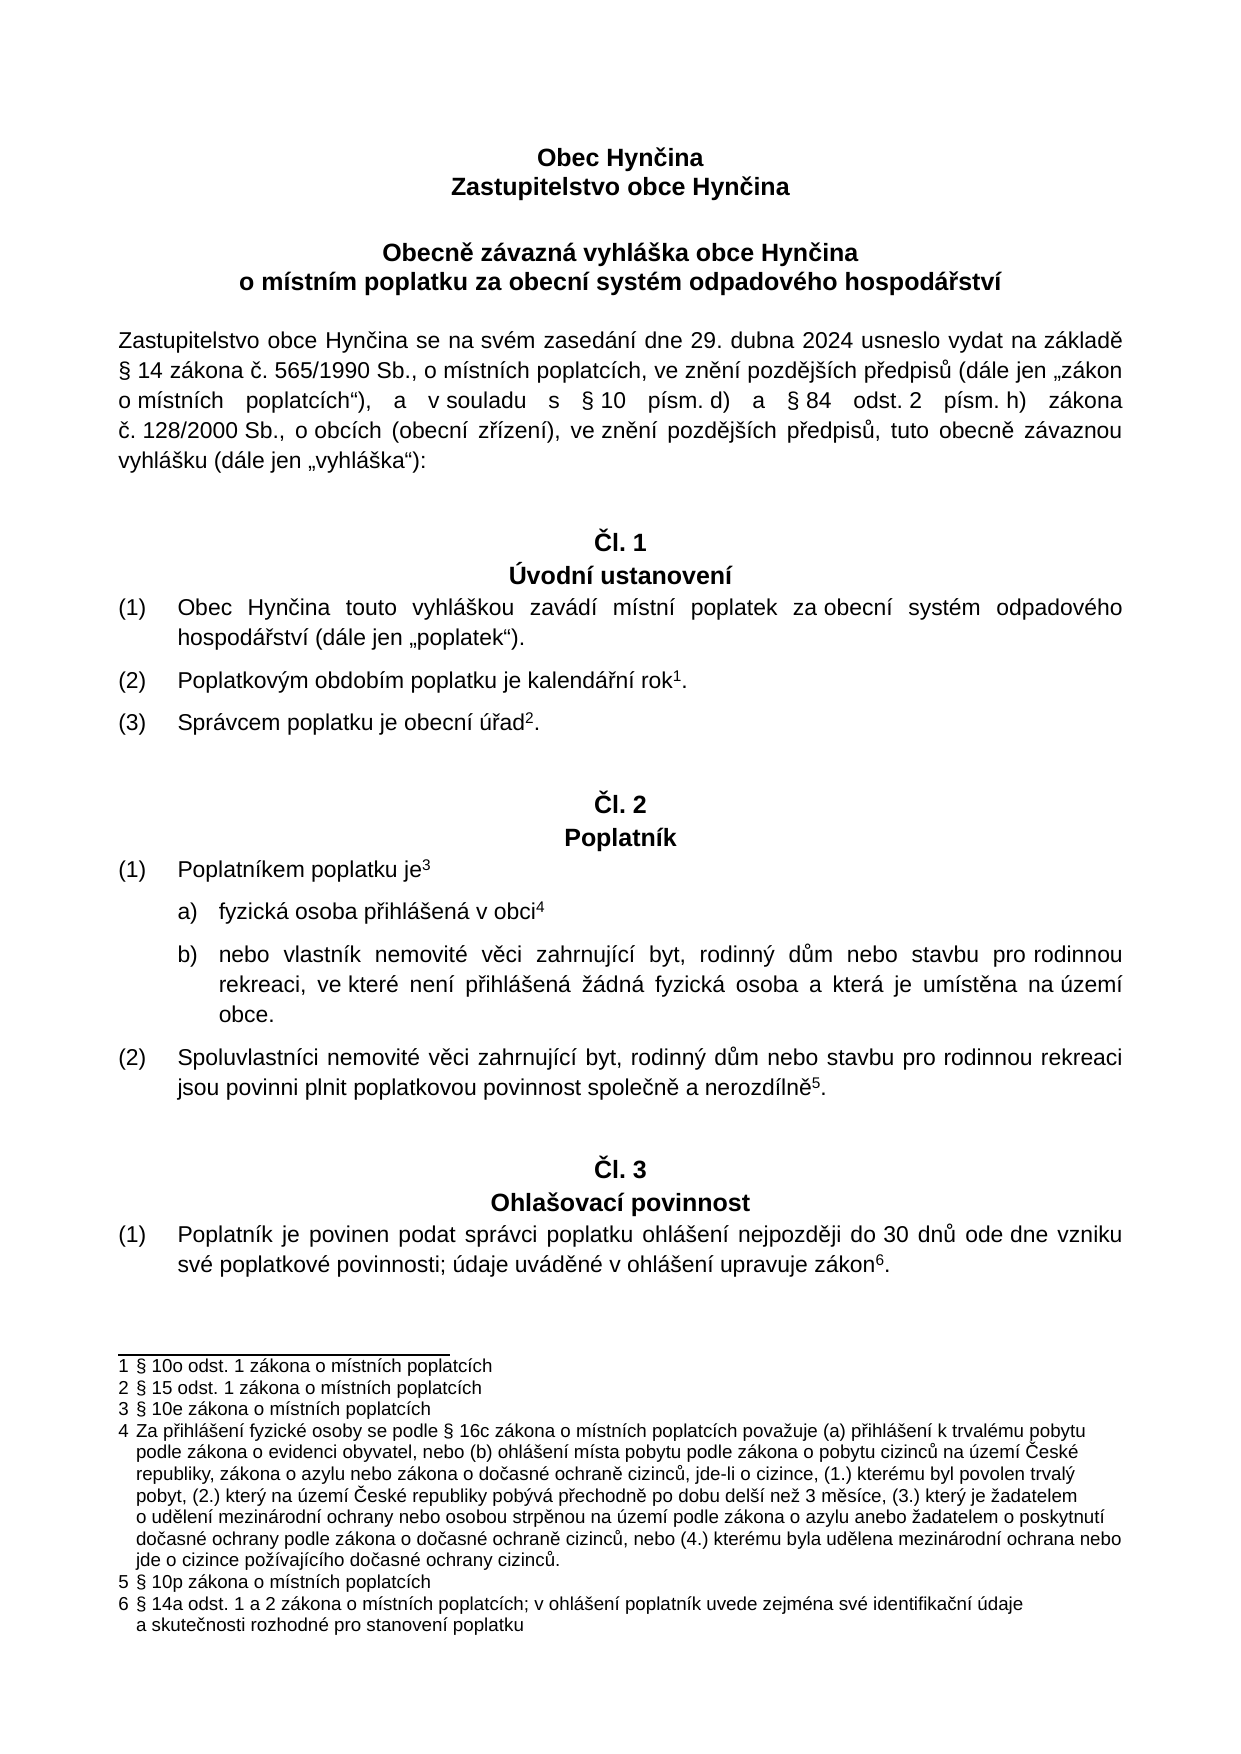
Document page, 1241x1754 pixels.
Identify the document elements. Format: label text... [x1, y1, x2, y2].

list Poplatník je povinen podat správci poplatku ohlášení nejpozději do 30 dnů ode dne vzniku své poplatkové povinnosti; údaje uváděné v ohlášení upravuje zákon. [118, 1221, 1122, 1277]
list nebo vlastník nemovité věci zahrnující byt, rodinný dům nebo stavbu pro rodinnou rekreaci, ve které není přihlášená žádná fyzická osoba a která je umístěna na území obce. [177, 941, 1122, 1028]
subtitle Čl. 1 Úvodní ustanovení [118, 528, 1122, 589]
list Za přihlášení fyzické osoby se podle § 16c zákona o místních poplatcích považuje (a) přihlášení k trvalému pobytu podle zákona o evidenci obyvatel, nebo (b) ohlášení místa pobytu podle zákona o pobytu cizinců na území České republiky, zákona o azylu nebo zákona o dočasné ochraně cizinců, jde-li o cizince, (1.) kterému byl povolen trvalý pobyt, (2.) který na území České republiky pobývá přechodně po dobu delší než 3 měsíce, (3.) který je žadatelem o udělení mezinárodní ochrany nebo osobou strpěnou na území podle zákona o azylu anebo žadatelem o poskytnutí dočasné ochrany podle zákona o dočasné ochraně cizinců, nebo (4.) kterému byla udělena mezinárodní ochrana nebo jde o cizince požívajícího dočasné ochrany cizinců. [118, 1420, 1122, 1571]
list § 14a odst. 1 a 2 zákona o místních poplatcích; v ohlášení poplatník uvede zejména své identifikační údaje a skutečnosti rozhodné pro stanovení poplatku [118, 1592, 1122, 1635]
list fyzická osoba přihlášená v obci [177, 898, 1122, 925]
subtitle Čl. 2 Poplatník [118, 789, 1122, 851]
text Obec Hynčina Zastupitelstvo obce Hynčina [118, 143, 1122, 201]
list § 10p zákona o místních poplatcích [118, 1571, 1122, 1592]
list § 15 odst. 1 zákona o místních poplatcích [118, 1377, 1122, 1398]
list Obec Hynčina touto vyhláškou zavádí místní poplatek za obecní systém odpadového hospodářství (dále jen „poplatek“). [118, 594, 1122, 650]
list § 10o odst. 1 zákona o místních poplatcích [118, 1355, 1122, 1377]
subtitle Obecně závazná vyhláška obce Hynčina o místním poplatku za obecní systém odpadového hospodářství [118, 238, 1122, 295]
list Poplatníkem poplatku je [118, 856, 1122, 882]
list Spoluvlastníci nemovité věci zahrnující byt, rodinný dům nebo stavbu pro rodinnou rekreaci jsou povinni plnit poplatkovou povinnost společně a nerozdílně. [118, 1044, 1122, 1101]
list Správcem poplatku je obecní úřad. [118, 709, 1122, 736]
text Zastupitelstvo obce Hynčina se na svém zasedání dne 29. dubna 2024 usneslo vydat na základě § 14 zákona č. 565/1990 Sb., o místních poplatcích, ve znění pozdějších předpisů (dále jen „zákon o místních poplatcích“), a v souladu s § 10 písm. d) a § 84 odst. 2 písm. h) zákona č. 128/2000 Sb., o obcích (obecní zřízení), ve znění pozdějších předpisů, tuto obecně závaznou vyhlášku (dále jen „vyhláška“): [118, 327, 1122, 474]
list § 10e zákona o místních poplatcích [118, 1398, 1122, 1420]
subtitle Čl. 3 Ohlašovací povinnost [118, 1154, 1122, 1216]
list Poplatkovým obdobím poplatku je kalendářní rok. [118, 667, 1122, 693]
